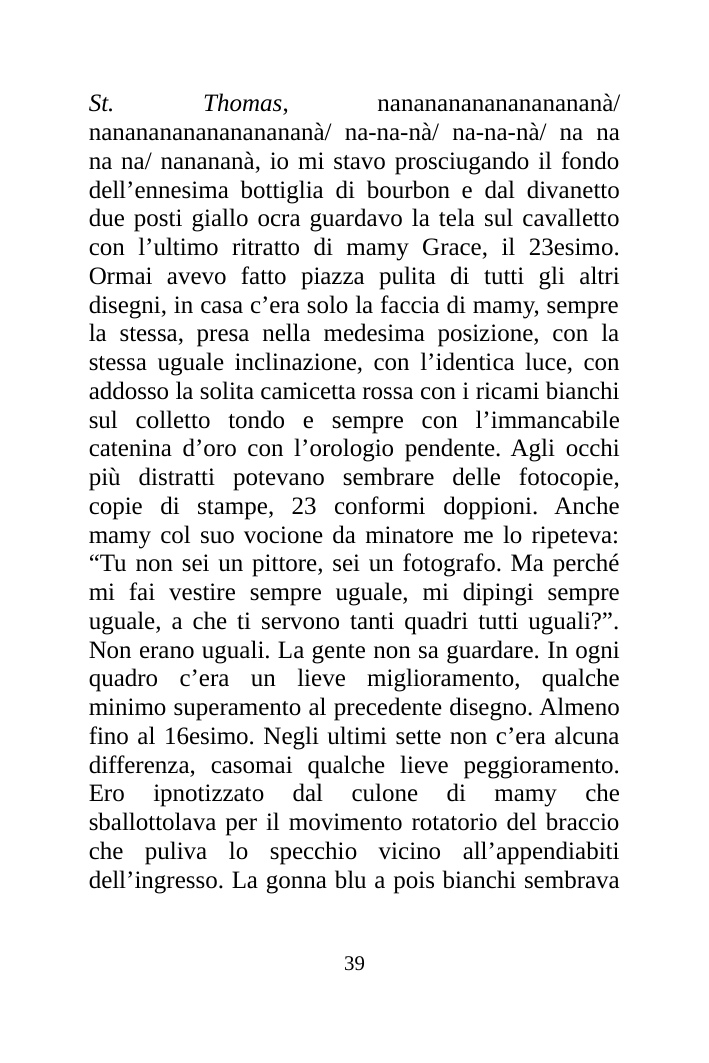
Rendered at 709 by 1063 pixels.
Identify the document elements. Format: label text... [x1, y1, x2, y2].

text St. Thomas, nanananananananananà/ nanananananananananà/ na-na-nà/ na-na-nà/ na na na na/ nanananà, io mi stavo prosciugando il fondo dell’ennesima bottiglia di bourbon e dal divanetto due posti giallo ocra guardavo la tela sul cavalletto con l’ultimo ritratto di mamy Grace, il 23esimo. Ormai avevo fatto piazza pulita di tutti gli altri disegni, in casa c’era solo la faccia di mamy, sempre la stessa, presa nella medesima posizione, con la stessa uguale inclinazione, con l’identica luce, con addosso la solita camicetta rossa con i ricami bianchi sul colletto tondo e sempre con l’immancabile catenina d’oro con l’orologio pendente. Agli occhi più distratti potevano sembrare delle fotocopie, copie di stampe, 23 conformi doppioni. Anche mamy col suo vocione da minatore me lo ripeteva: “Tu non sei un pittore, sei un fotografo. Ma perché mi fai vestire sempre uguale, mi dipingi sempre uguale, a che ti servono tanti quadri tutti uguali?”. Non erano uguali. La gente non sa guardare. In ogni quadro c’era un lieve miglioramento, qualche minimo superamento al precedente disegno. Almeno fino al 16esimo. Negli ultimi sette non c’era alcuna differenza, casomai qualche lieve peggioramento. Ero ipnotizzato dal culone di mamy che sballottolava per il movimento rotatorio del braccio che puliva lo specchio vicino all’appendiabiti dell’ingresso. La gonna blu a pois bianchi sembrava [88, 88, 620, 893]
